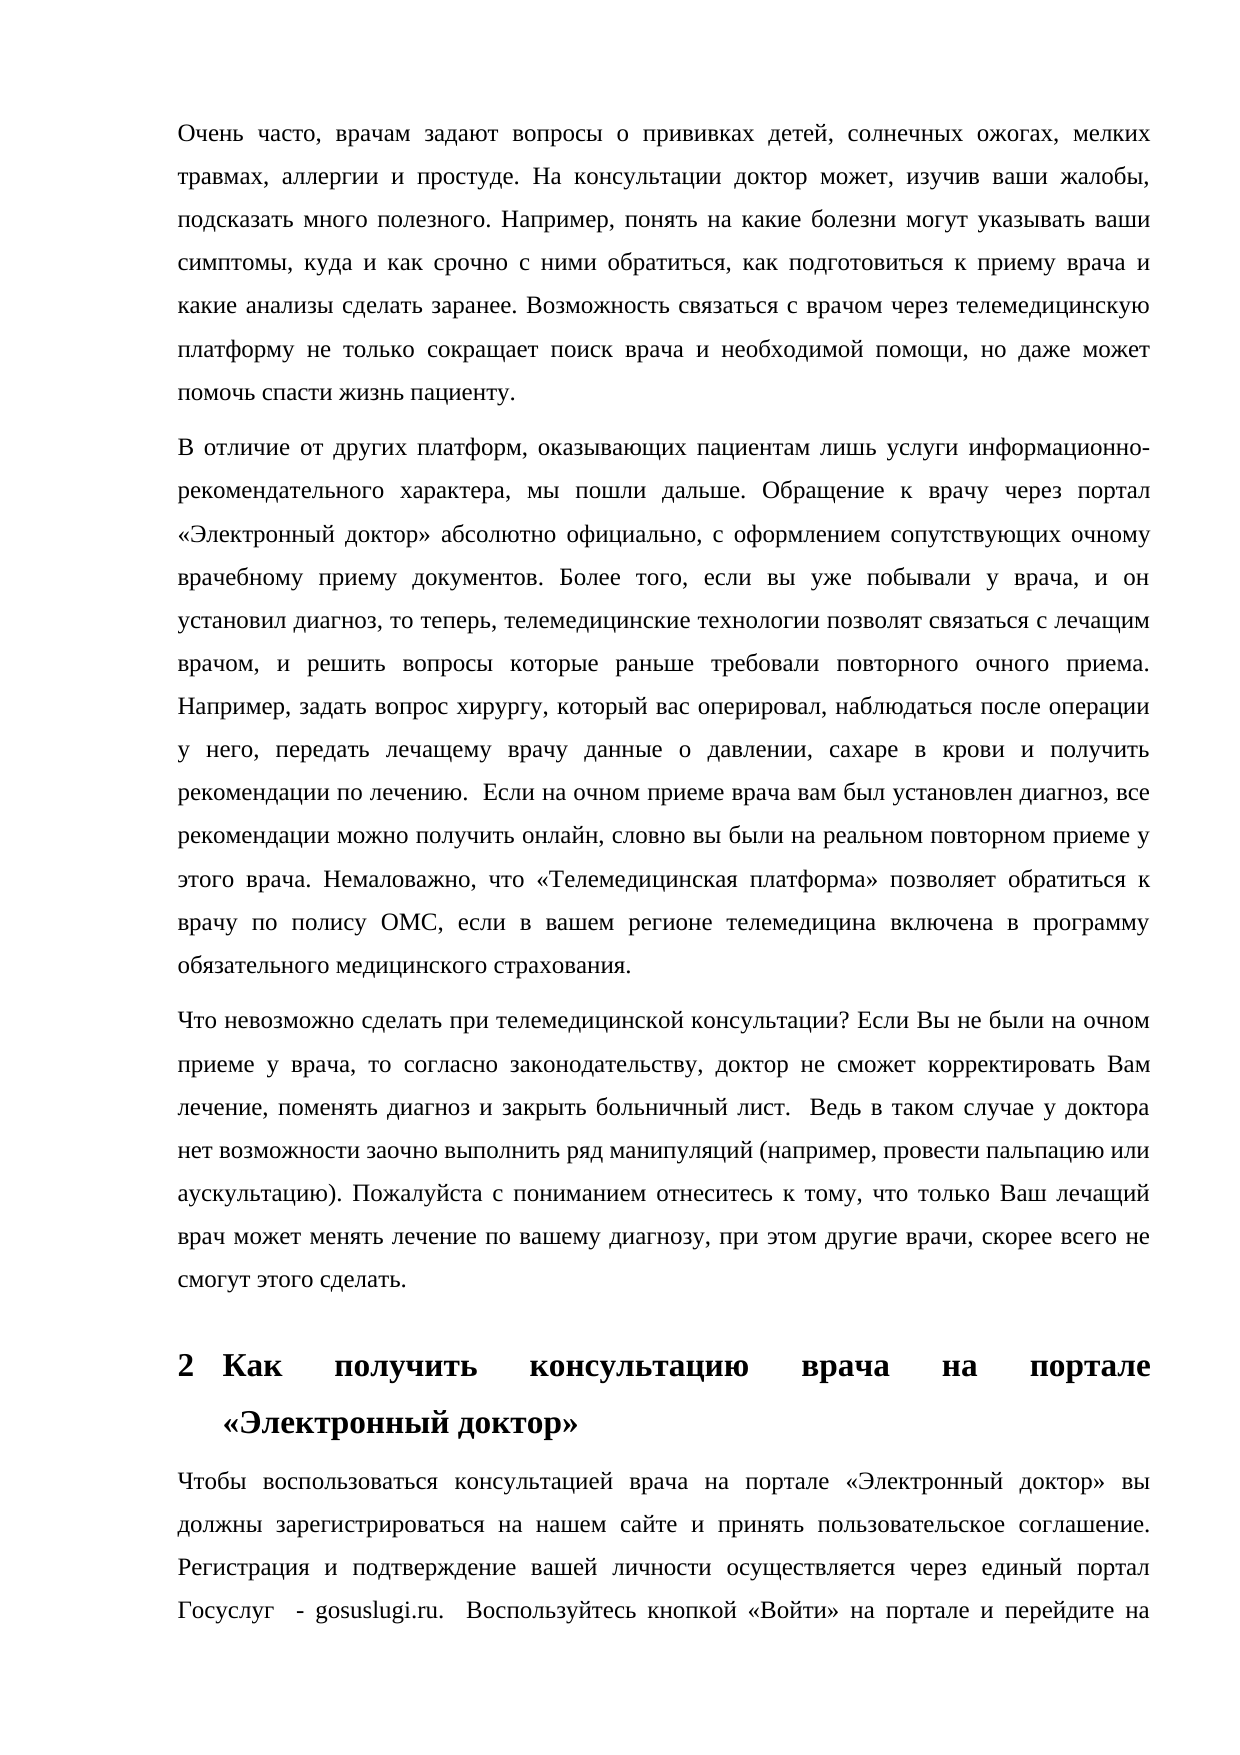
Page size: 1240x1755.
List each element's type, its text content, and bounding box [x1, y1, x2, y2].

text Что невозможно сделать при телемедицинской консультации? Если Вы не были на очном приеме у врача, то согласно законодательству, доктор не сможет корректировать Вам лечение, поменять диагноз и закрыть больничный лист. Ведь в таком случае у доктора нет возможности заочно выполнить ряд манипуляций (например, провести пальпацию или аускультацию). Пожалуйста с пониманием отнеситесь к тому, что только Ваш лечащий врач может менять лечение по вашему диагнозу, при этом другие врачи, скорее всего не смогут этого сделать. [177, 1006, 1151, 1293]
text Очень часто, врачам задают вопросы о прививках детей, солнечных ожогах, мелких травмах, аллергии и простуде. На консультации доктор может, изучив ваши жалобы, подсказать много полезного. Например, понять на какие болезни могут указывать ваши симптомы, куда и как срочно с ними обратиться, как подготовиться к приему врача и какие анализы сделать заранее. Возможность связаться с врачом через телемедицинскую платформу не только сокращает поиск врача и необходимой помощи, но даже может помочь спасти жизнь пациенту. [177, 118, 1151, 406]
text В отличие от других платформ, оказывающих пациентам лишь услуги информационно-рекомендательного характера, мы пошли дальше. Обращение к врачу через портал «Электронный доктор» абсолютно официально, с оформлением сопутствующих очному врачебному приему документов. Более того, если вы уже побывали у врача, и он установил диагноз, то теперь, телемедицинские технологии позволят связаться с лечащим врачом, и решить вопросы которые раньше требовали повторного очного приема. Например, задать вопрос хирургу, который вас оперировал, наблюдаться после операции у него, передать лечащему врачу данные о давлении, сахаре в крови и получить рекомендации по лечению. Если на очном приеме врача вам был установлен диагноз, все рекомендации можно получить онлайн, словно вы были на реальном повторном приеме у этого врача. Немаловажно, что «Телемедицинская платформа» позволяет обратиться к врачу по полису ОМС, если в вашем регионе телемедицина включена в программу обязательного медицинского страхования. [177, 432, 1151, 979]
subtitle Как получить консультацию врача на портале «Электронный доктор» [177, 1345, 1151, 1441]
text Чтобы воспользоваться консультацией врача на портале «Электронный доктор» вы должны зарегистрироваться на нашем сайте и принять пользовательское соглашение. Регистрация и подтверждение вашей личности осуществляется через единый портал Госуслуг - gosuslugi.ru. Воспользуйтесь кнопкой «Войти» на портале и перейдите на [177, 1466, 1151, 1624]
